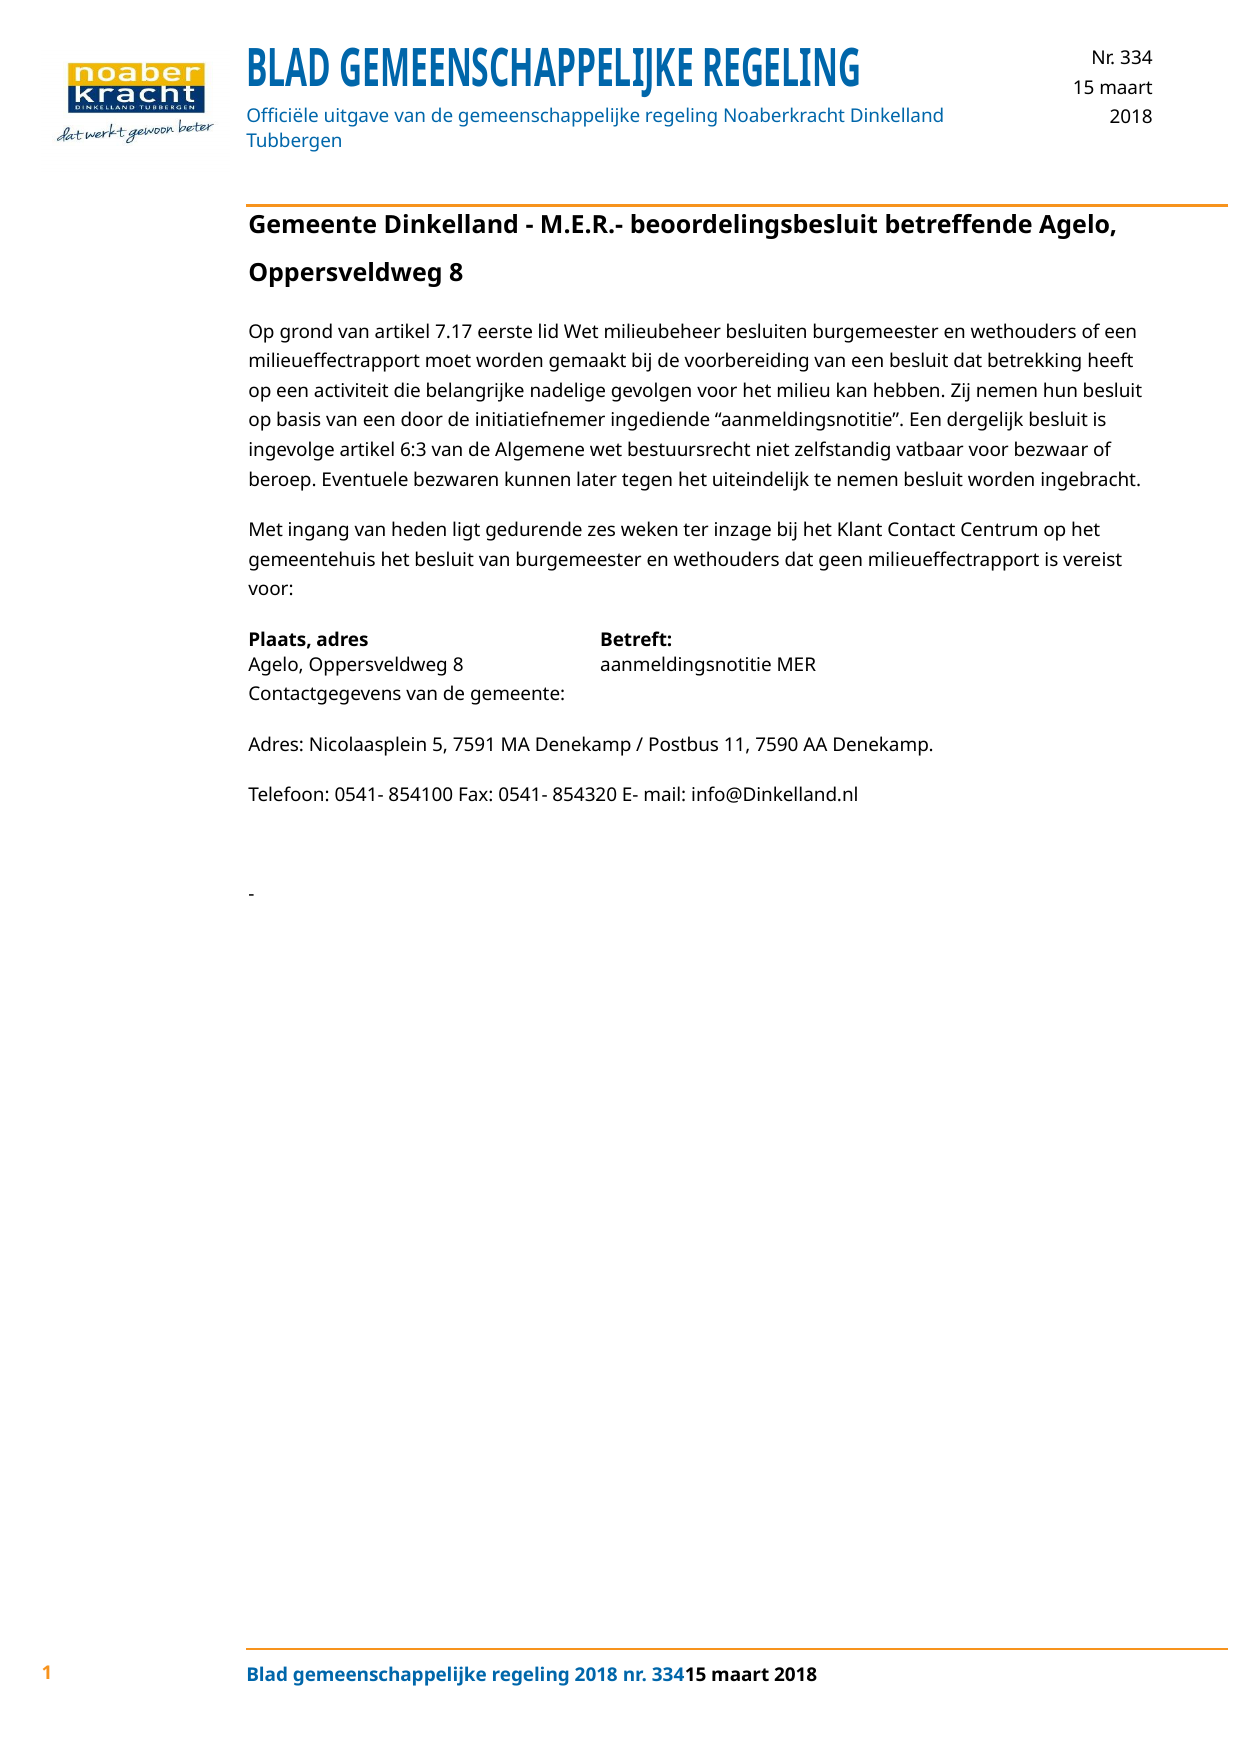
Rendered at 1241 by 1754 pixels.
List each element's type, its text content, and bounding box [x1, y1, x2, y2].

text Contactgegevens van de gemeente: [248, 681, 1152, 706]
table_header Plaats, adres [248, 626, 600, 652]
picture [41, 47, 231, 172]
table_cell Agelo, Oppersveldweg 8 [248, 652, 600, 677]
text Met ingang van heden ligt gedurende zes weken ter inzage bij het Klant Contact Centrum op het gemeentehuis het besluit van burgemeester en wethouders dat geen milieueffectrapport is vereist voor: [248, 516, 1152, 601]
table_header Betreft: [600, 626, 1152, 652]
text Telefoon: 0541- 854100 Fax: 0541- 854320 E- mail: info@Dinkelland.nl [248, 781, 1152, 807]
text Op grond van artikel 7.17 eerste lid Wet milieubeheer besluiten burgemeester en wethouders of een milieueffectrapport moet worden gemaakt bij de voorbereiding van een besluit dat betrekking heeft op een activiteit die belangrijke nadelige gevolgen voor het milieu kan hebben. Zij nemen hun besluit op basis van een door de initiatiefnemer ingediende “aanmeldingsnotitie”. Een dergelijk besluit is ingevolge artikel 6:3 van de Algemene wet bestuursrecht niet zelfstandig vatbaar voor bezwaar of beroep. Eventuele bezwaren kunnen later tegen het uiteindelijk te nemen besluit worden ingebracht. [248, 318, 1152, 492]
text Adres: Nicolaasplein 5, 7591 MA Denekamp / Postbus 11, 7590 AA Denekamp. [248, 731, 1152, 757]
text Gemeente Dinkelland - M.E.R.- beoordelingsbesluit betreffende Agelo, Oppersveldweg 8 [248, 207, 1152, 288]
text - [248, 880, 1152, 905]
table_cell aanmeldingsnotitie MER [600, 652, 1152, 677]
